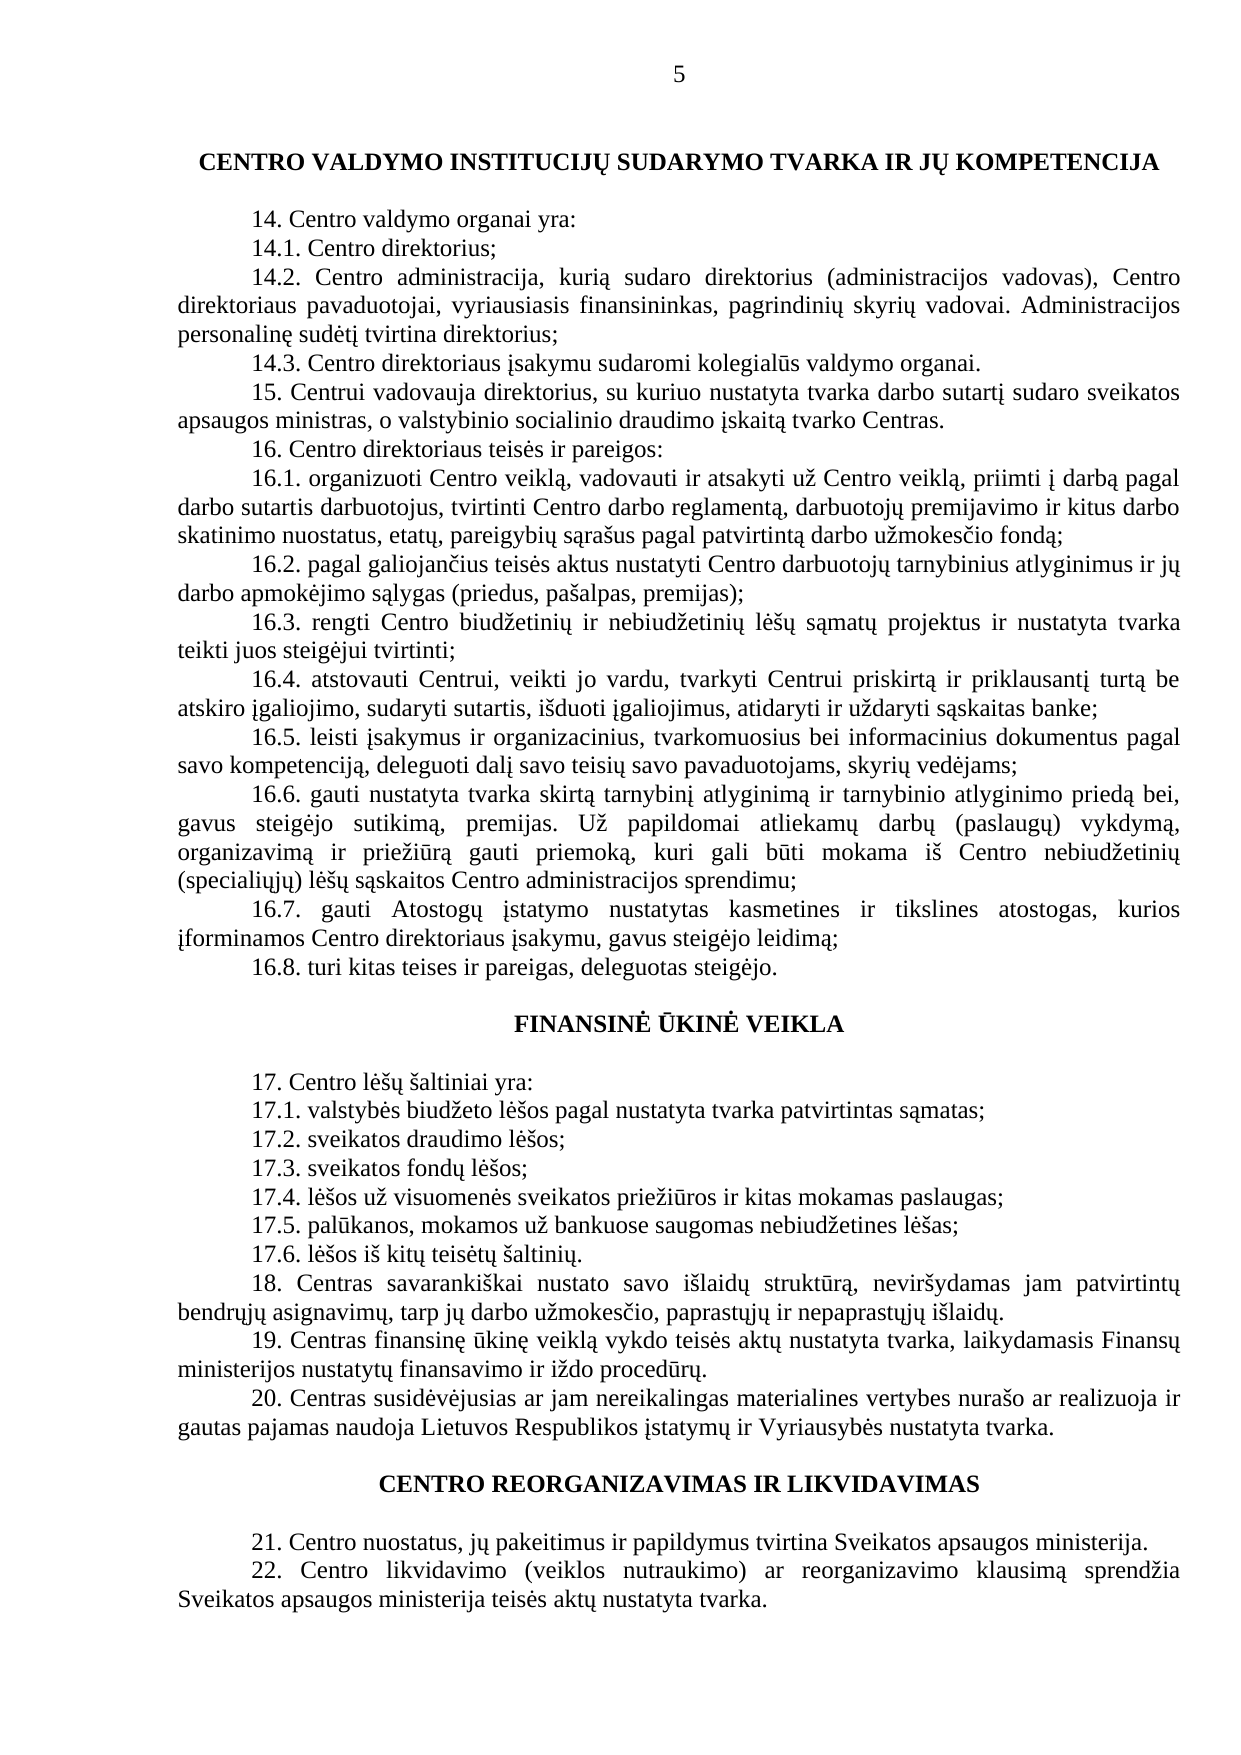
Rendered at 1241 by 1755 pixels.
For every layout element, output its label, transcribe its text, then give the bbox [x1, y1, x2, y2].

text 17.5. palūkanos, mokamos už bankuose saugomas nebiudžetines lėšas; [177, 1211, 1181, 1239]
text 18. Centras savarankiškai nustato savo išlaidų struktūrą, neviršydamas jam patvirtintų bendrųjų asignavimų, tarp jų darbo užmokesčio, paprastųjų ir nepaprastųjų išlaidų. [177, 1268, 1181, 1326]
text 16.7. gauti Atostogų įstatymo nustatytas kasmetines ir tikslines atostogas, kurios įforminamos Centro direktoriaus įsakymu, gavus steigėjo leidimą; [177, 894, 1181, 952]
text 17.6. lėšos iš kitų teisėtų šaltinių. [177, 1239, 1181, 1268]
text 16.6. gauti nustatyta tvarka skirtą tarnybinį atlyginimą ir tarnybinio atlyginimo priedą bei, gavus steigėjo sutikimą, premijas. Už papildomai atliekamų darbų (paslaugų) vykdymą, organizavimą ir priežiūrą gauti priemoką, kuri gali būti mokama iš Centro nebiudžetinių (specialiųjų) lėšų sąskaitos Centro administracijos sprendimu; [177, 779, 1181, 894]
text 17.3. sveikatos fondų lėšos; [177, 1153, 1181, 1182]
text 16.5. leisti įsakymus ir organizacinius, tvarkomuosius bei informacinius dokumentus pagal savo kompetenciją, deleguoti dalį savo teisių savo pavaduotojams, skyrių vedėjams; [177, 722, 1181, 779]
text 14.3. Centro direktoriaus įsakymu sudaromi kolegialūs valdymo organai. [177, 348, 1181, 377]
text Centro reorganizavimas ir likvidavimas [177, 1469, 1181, 1498]
text 17. Centro lėšų šaltiniai yra: [177, 1067, 1181, 1096]
text 16. Centro direktoriaus teisės ir pareigos: [177, 434, 1181, 463]
text Finansinė ūkinė veikla [177, 1009, 1181, 1038]
text 14.2. Centro administracija, kurią sudaro direktorius (administracijos vadovas), Centro direktoriaus pavaduotojai, vyriausiasis finansininkas, pagrindinių skyrių vadovai. Administracijos personalinę sudėtį tvirtina direktorius; [177, 262, 1181, 348]
text 16.3. rengti Centro biudžetinių ir nebiudžetinių lėšų sąmatų projektus ir nustatyta tvarka teikti juos steigėjui tvirtinti; [177, 607, 1181, 664]
text 20. Centras susidėvėjusias ar jam nereikalingas materialines vertybes nurašo ar realizuoja ir gautas pajamas naudoja Lietuvos Respublikos įstatymų ir Vyriausybės nustatyta tvarka. [177, 1383, 1181, 1441]
text 22. Centro likvidavimo (veiklos nutraukimo) ar reorganizavimo klausimą sprendžia Sveikatos apsaugos ministerija teisės aktų nustatyta tvarka. [177, 1556, 1181, 1613]
text 19. Centras finansinę ūkinę veiklą vykdo teisės aktų nustatyta tvarka, laikydamasis Finansų ministerijos nustatytų finansavimo ir iždo procedūrų. [177, 1326, 1181, 1383]
text 16.2. pagal galiojančius teisės aktus nustatyti Centro darbuotojų tarnybinius atlyginimus ir jų darbo apmokėjimo sąlygas (priedus, pašalpas, premijas); [177, 549, 1181, 607]
text 16.8. turi kitas teises ir pareigas, deleguotas steigėjo. [177, 952, 1181, 981]
text 14.1. Centro direktorius; [177, 233, 1181, 262]
text 14. Centro valdymo organai yra: [177, 204, 1181, 233]
text 16.1. organizuoti Centro veiklą, vadovauti ir atsakyti už Centro veiklą, priimti į darbą pagal darbo sutartis darbuotojus, tvirtinti Centro darbo reglamentą, darbuotojų premijavimo ir kitus darbo skatinimo nuostatus, etatų, pareigybių sąrašus pagal patvirtintą darbo užmokesčio fondą; [177, 463, 1181, 549]
text 16.4. atstovauti Centrui, veikti jo vardu, tvarkyti Centrui priskirtą ir priklausantį turtą be atskiro įgaliojimo, sudaryti sutartis, išduoti įgaliojimus, atidaryti ir uždaryti sąskaitas banke; [177, 664, 1181, 722]
text Centro valdymo institucijų sudarymo tvarka ir jų kompetencija [177, 147, 1181, 176]
text 15. Centrui vadovauja direktorius, su kuriuo nustatyta tvarka darbo sutartį sudaro sveikatos apsaugos ministras, o valstybinio socialinio draudimo įskaitą tvarko Centras. [177, 377, 1181, 434]
text 17.2. sveikatos draudimo lėšos; [177, 1124, 1181, 1153]
text 17.1. valstybės biudžeto lėšos pagal nustatyta tvarka patvirtintas sąmatas; [177, 1096, 1181, 1124]
text 21. Centro nuostatus, jų pakeitimus ir papildymus tvirtina Sveikatos apsaugos ministerija. [177, 1527, 1181, 1556]
text 17.4. lėšos už visuomenės sveikatos priežiūros ir kitas mokamas paslaugas; [177, 1182, 1181, 1211]
